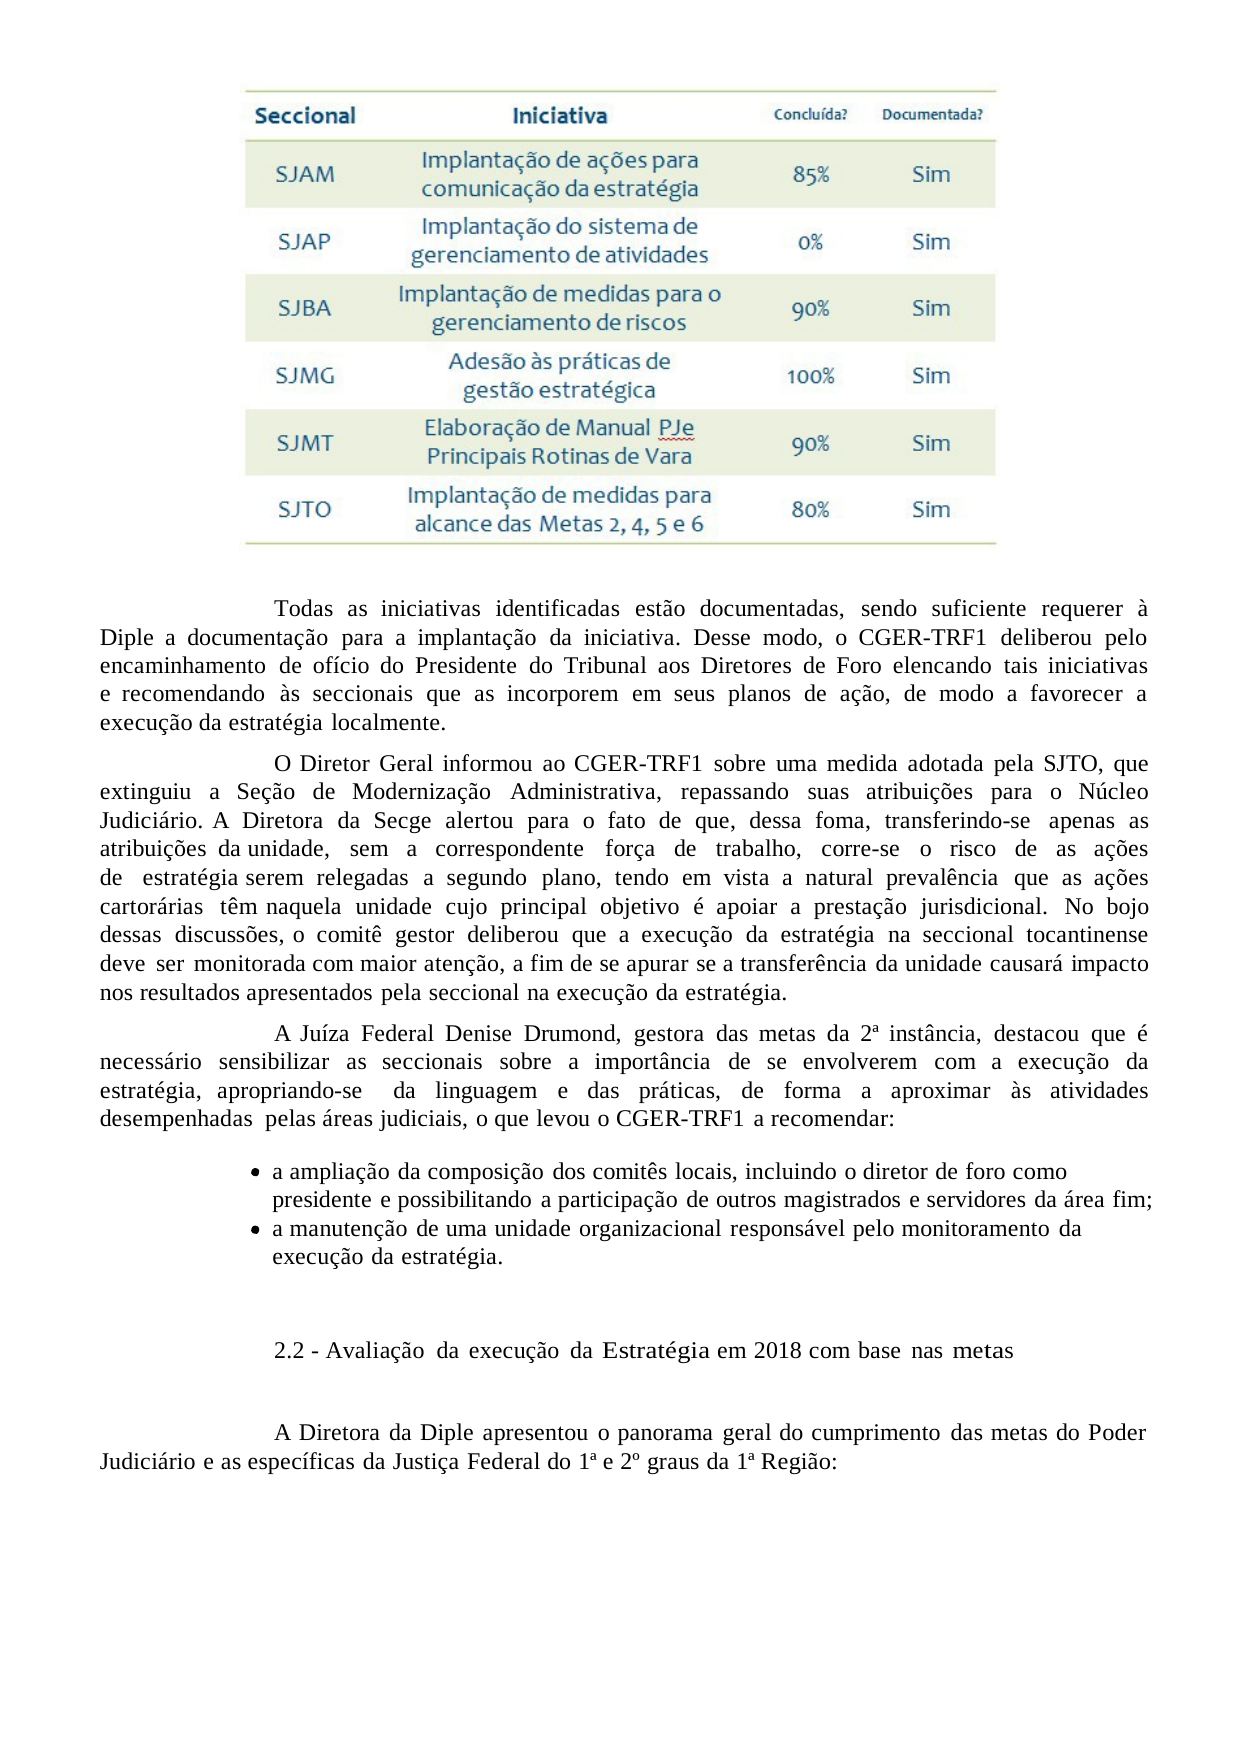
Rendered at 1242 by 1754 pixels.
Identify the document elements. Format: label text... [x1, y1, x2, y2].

text a ampliação da composição dos comitês locais, incluindo o diretor de foro como presidente e possibilitando a participação de outros magistrados e servidores da área fim; a manutenção de uma unidade organizacional responsável pelo monitoramento da execução da estratégia. [272, 1157, 1153, 1270]
picture [239, 82, 1002, 551]
text O Diretor Geral informou ao CGER-TRF1 sobre uma medida adotada pela SJTO, que extinguiu a Seção de Modernização Administrativa, repassando suas atribuições para o Núcleo Judiciário. A Diretora da Secge alertou para o fato de que, dessa foma, transferindo-se apenas as atribuições da unidade, sem a correspondente força de trabalho, corre-se o risco de as ações de estratégia serem relegadas a segundo plano, tendo em vista a natural prevalência que as ações cartorárias têm naquela unidade cujo principal objetivo é apoiar a prestação jurisdicional. No bojo dessas discussões, o comitê gestor deliberou que a execução da estratégia na seccional tocantinense deve ser monitorada com maior atenção, a fim de se apurar se a transferência da unidade causará impacto nos resultados apresentados pela seccional na execução da estratégia. [99, 748, 1149, 1005]
text 2.2 - Avaliação da execução da Estratégia em 2018 com base nas metas [274, 1336, 1242, 1364]
text A Diretora da Diple apresentou o panorama geral do cumprimento das metas do Poder [274, 1418, 1242, 1446]
text Judiciário e as específicas da Justiça Federal do 1ª e 2º graus da 1ª Região: [99, 1447, 1242, 1475]
text A Juíza Federal Denise Drumond, gestora das metas da 2ª instância, destacou que é necessário sensibilizar as seccionais sobre a importância de se envolverem com a execução da estratégia, apropriando-se da linguagem e das práticas, de forma a aproximar às atividades desempenhadas pelas áreas judiciais, o que levou o CGER-TRF1 a recomendar: [99, 1019, 1149, 1132]
text Todas as iniciativas identificadas estão documentadas, sendo suficiente requerer à Diple a documentação para a implantação da iniciativa. Desse modo, o CGER-TRF1 deliberou pelo encaminhamento de ofício do Presidente do Tribunal aos Diretores de Foro elencando tais iniciativas e recomendando às seccionais que as incorporem em seus planos de ação, de modo a favorecer a execução da estratégia localmente. [99, 594, 1148, 735]
